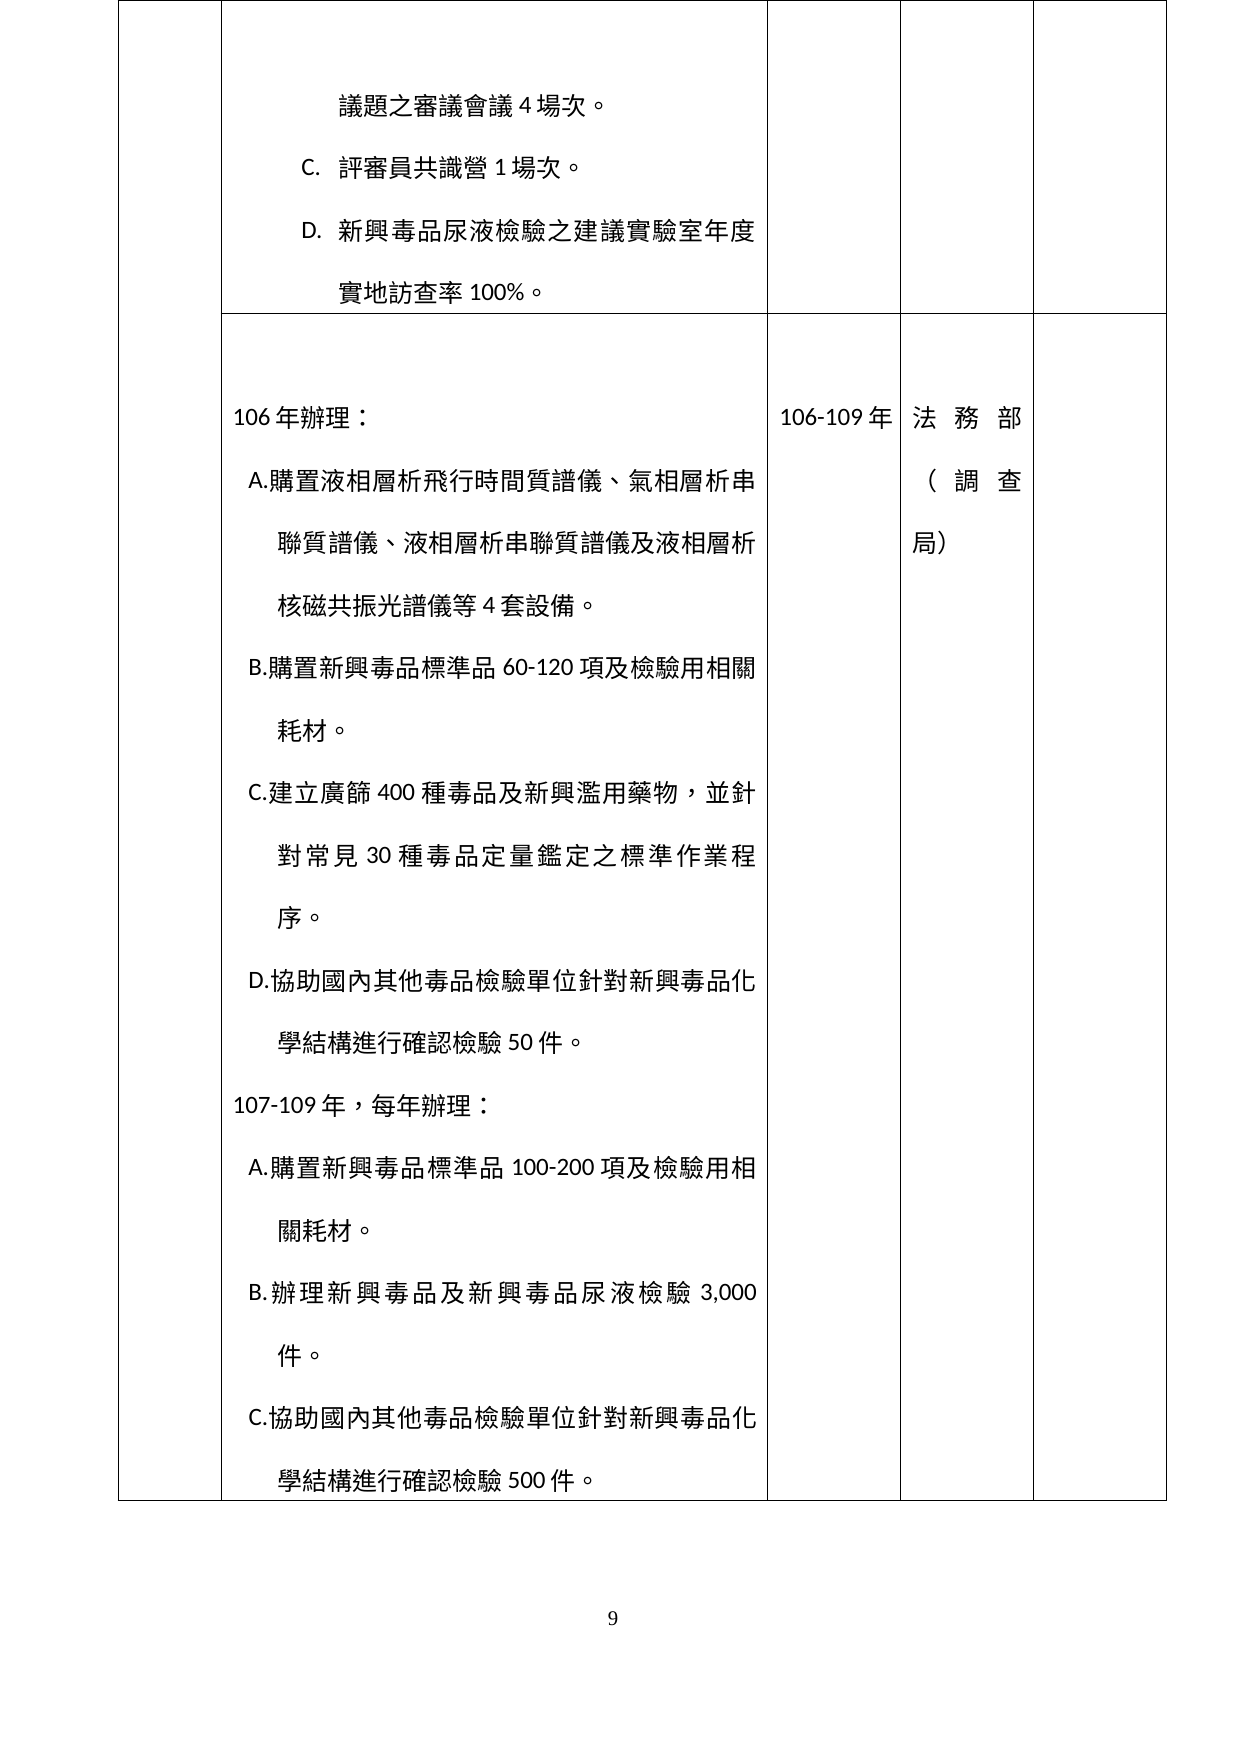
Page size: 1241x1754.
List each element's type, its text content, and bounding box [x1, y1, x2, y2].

table_cell [901, 1, 1033, 312]
table_cell [1034, 314, 1166, 1500]
table_cell [768, 1, 900, 312]
table_cell 106年辦理： A.購置液相層析飛行時間質譜儀、氣相層析串聯質譜儀、液相層析串聯質譜儀及液相層析核磁共振光譜儀等4套設備。 B.購置新興毒品標準品60-120項及檢驗用相關耗材。 C.建立廣篩400種毒品及新興濫用藥物，並針對常見30種毒品定量鑑定之標準作業程序。 D.協助國內其他毒品檢驗單位針對新興毒品化學結構進行確認檢驗50件。 107-109年，每年辦理： A.購置新興毒品標準品100-200項及檢驗用相關耗材。 B.辦理新興毒品及新興毒品尿液檢驗3,000件。 C.協助國內其他毒品檢驗單位針對新興毒品化學結構進行確認檢驗500件。 [222, 314, 767, 1500]
table_cell [1034, 1, 1166, 312]
table_cell [119, 1, 221, 1500]
table_cell 法務部（調查局） [901, 314, 1033, 1500]
table_cell 106-109年 [768, 314, 900, 1500]
table_cell 完備新興毒品成分之鑑驗機制及建置檢驗資訊分享與標準品分讓，以擴大並提升新興毒品及新興成分之檢驗量能。 （1）建置毒品危害防制條例公告列管326 項次毒品標準品及標準品質譜圖資料庫，預計106年完成140項；107-108年每年完成63項；109年完成60項。 （2）建置未列管70 項新興毒品成分標準品及標準品質譜圖資料庫，預計106-108年每年完成20項；109年完成10項。 辦理新興毒品尿液檢驗之建議實驗室推薦計畫，提升民間檢驗機構檢驗尿液中新興毒品之量能。 提升民間檢驗機構新興毒品尿液檢驗量能，106年辦理： 新興毒品尿液檢驗實驗室之能力績效監測5家次(接受測試對象含政府部門檢驗實驗室及民間建議實驗室)。 新興毒品尿液檢驗品質管理相關議題討論之審議會議至少2場次。 評審員共識營至少1場次。 新興毒品尿液檢驗之建議實驗室年度實地訪查率100%。 107-109年每年完成： 新興毒品尿液檢驗實驗室之能力績效監測7家次(接受測試對象含政府部門檢驗實驗室及民間建議實驗室)。 討論新興毒品尿液檢驗品質管理相關議題之審議會議4場次。 評審員共識營1場次。 新興毒品尿液檢驗之建議實驗室年度實地訪查率100%。 [222, 1, 767, 312]
